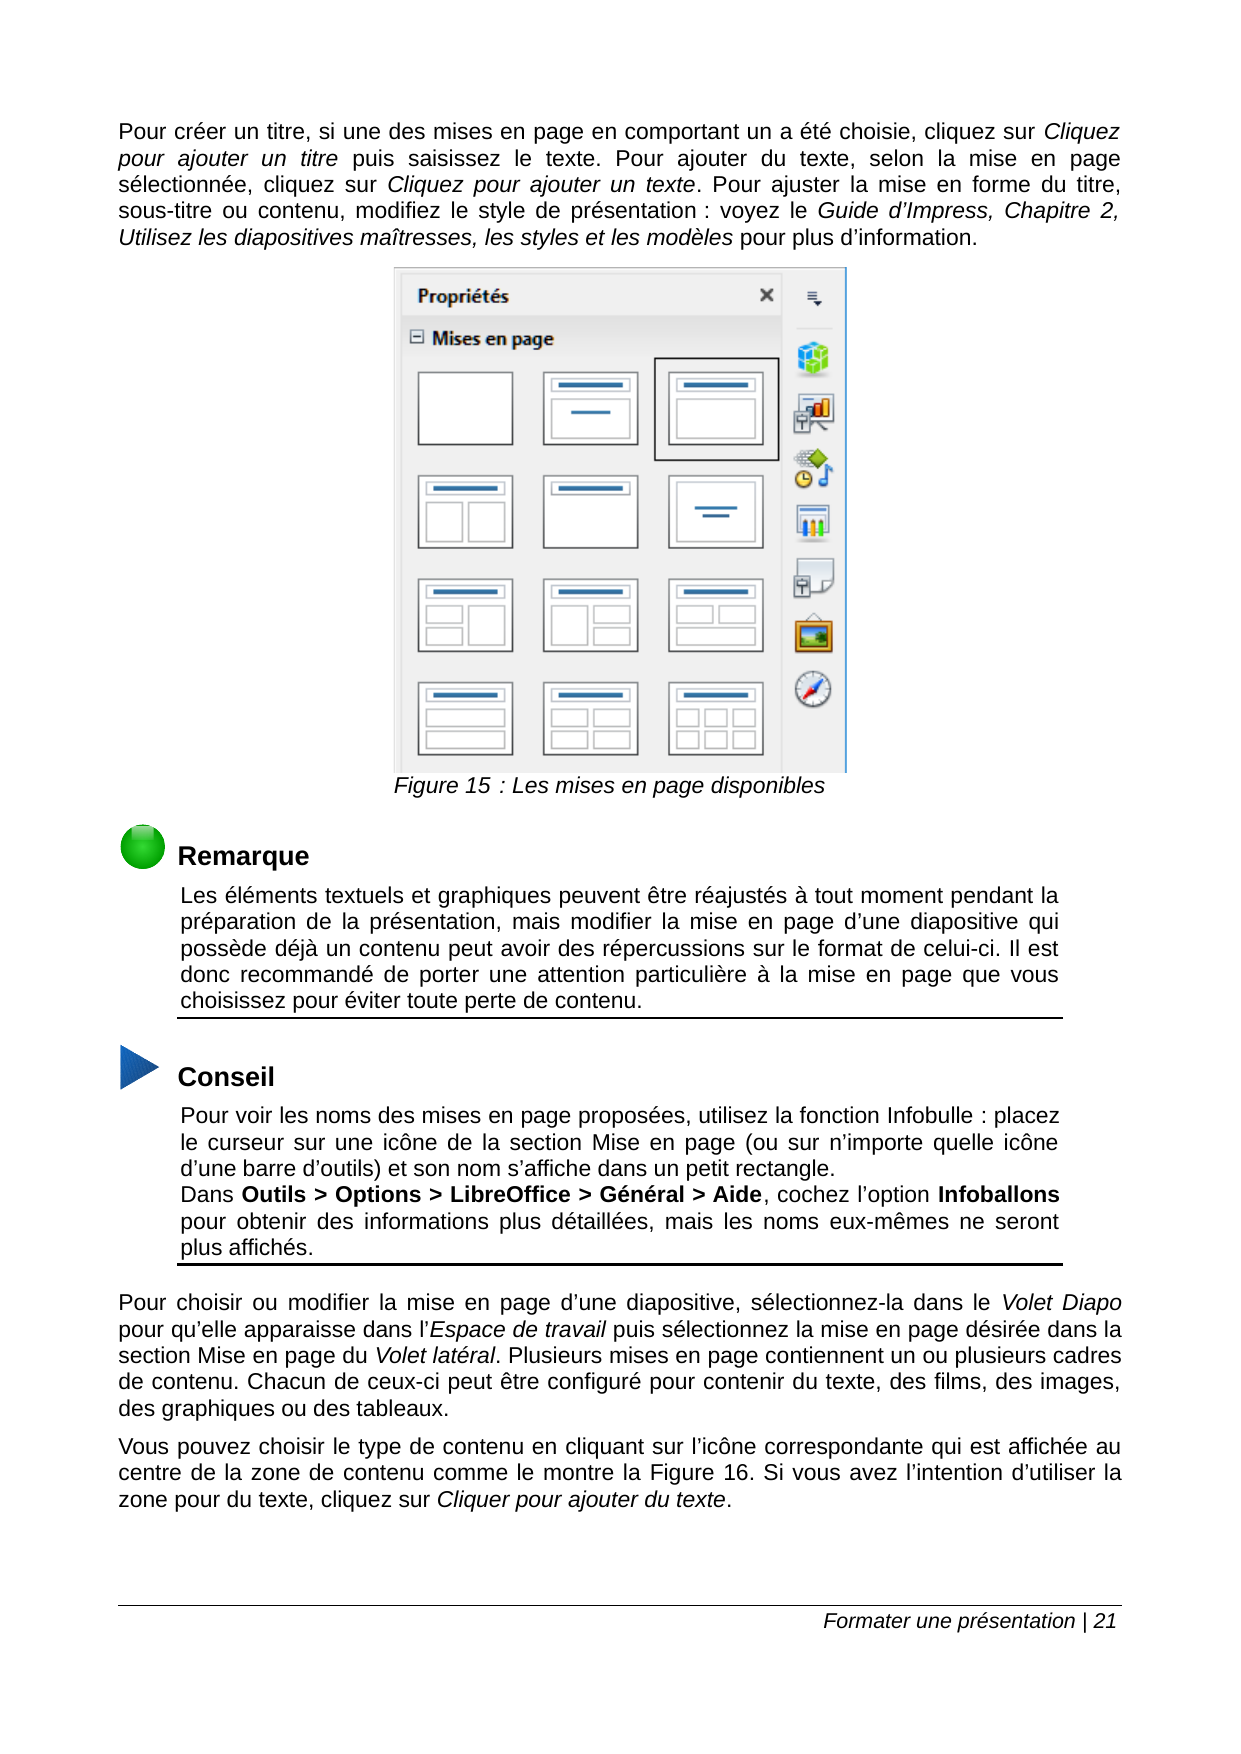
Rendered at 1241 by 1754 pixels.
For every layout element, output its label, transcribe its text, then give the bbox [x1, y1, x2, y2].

text Figure 15 : Les mises en page disponibles [394, 773, 847, 798]
subtitle Remarque [118, 822, 1122, 871]
text Pour créer un titre, si une des mises en page en comportant un a été choisie, cliquez sur Cliquez pour ajouter un titre puis saisissez le texte. Pour ajouter du texte, selon la mise en page sélectionnée, cliquez sur Cliquez pour ajouter un texte. Pour ajuster la mise en forme du titre, sous-titre ou contenu, modifiez le style de présentation : voyez le Guide d’Impress, Chapitre 2, Utilisez les diapositives maîtresses, les styles et les modèles pour plus d’information. [118, 118, 1122, 250]
subtitle Conseil [118, 1042, 1122, 1092]
text Dans Outils > Options > LibreOffice > Général > Aide, cochez l’option Infoballons pour obtenir des informations plus détaillées, mais les noms eux-mêmes ne seront plus affichés. [177, 1181, 1063, 1263]
text Vous pouvez choisir le type de contenu en cliquant sur l’icône correspondante qui est affichée au centre de la zone de contenu comme le montre la Figure 16. Si vous avez l’intention d’utiliser la zone pour du texte, cliquez sur Cliquer pour ajouter du texte. [118, 1433, 1122, 1512]
text Pour choisir ou modifier la mise en page d’une diapositive, sélectionnez-la dans le Volet Diapo pour qu’elle apparaisse dans l’Espace de travail puis sélectionnez la mise en page désirée dans la section Mise en page du Volet latéral. Plusieurs mises en page contiennent un ou plusieurs cadres de contenu. Chacun de ceux-ci peut être configuré pour contenir du texte, des films, des images, des graphiques ou des tableaux. [118, 1289, 1122, 1421]
text Les éléments textuels et graphiques peuvent être réajustés à tout moment pendant la préparation de la présentation, mais modifier la mise en page d’une diapositive qui possède déjà un contenu peut avoir des répercussions sur le format de celui-ci. Il est donc recommandé de porter une attention particulière à la mise en page que vous choisissez pour éviter toute perte de contenu. [177, 879, 1063, 1017]
text Pour voir les noms des mises en page proposées, utilisez la fonction Infobulle : placez le curseur sur une icône de la section Mise en page (ou sur n’importe quelle icône d’une barre d’outils) et son nom s’affiche dans un petit rectangle. [177, 1099, 1063, 1181]
picture [393, 267, 847, 773]
